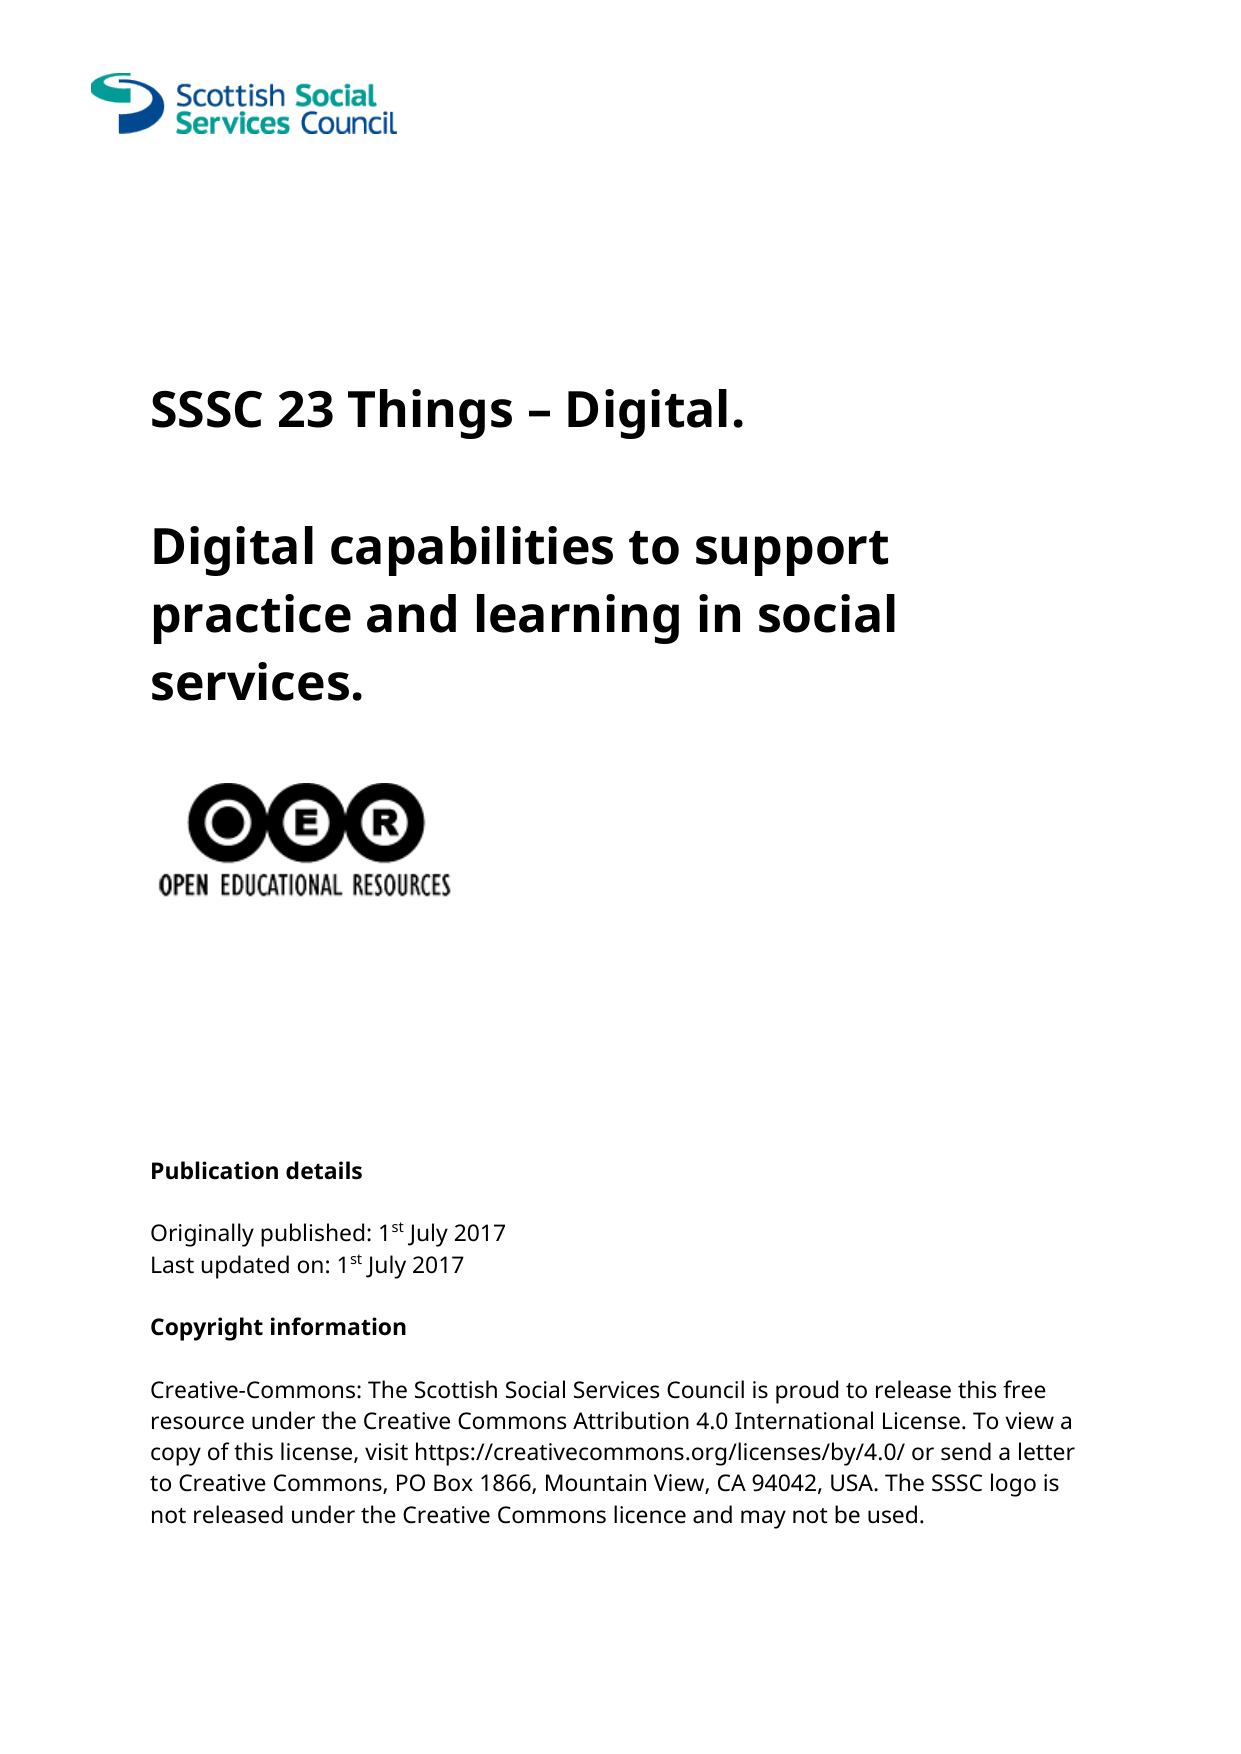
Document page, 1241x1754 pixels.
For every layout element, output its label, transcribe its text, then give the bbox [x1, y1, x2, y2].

text Creative-Commons: The Scottish Social Services Council is proud to release this free resource under the Creative Commons Attribution 4.0 International License. To view a copy of this license, visit https://creativecommons.org/licenses/by/4.0/ or send a letter to Creative Commons, PO Box 1866, Mountain View, CA 94042, USA. The SSSC logo is not released under the Creative Commons licence and may not be used. [150, 1374, 1090, 1530]
text Digital capabilities to support practice and learning in social services. [150, 511, 1090, 715]
text SSSC 23 Things – Digital. [150, 374, 1090, 442]
text Publication details [150, 1155, 1090, 1186]
text Last updated on: 1st July 2017 [150, 1249, 1090, 1280]
text Originally published: 1st July 2017 [150, 1217, 1090, 1249]
text Copyright information [150, 1311, 1090, 1342]
